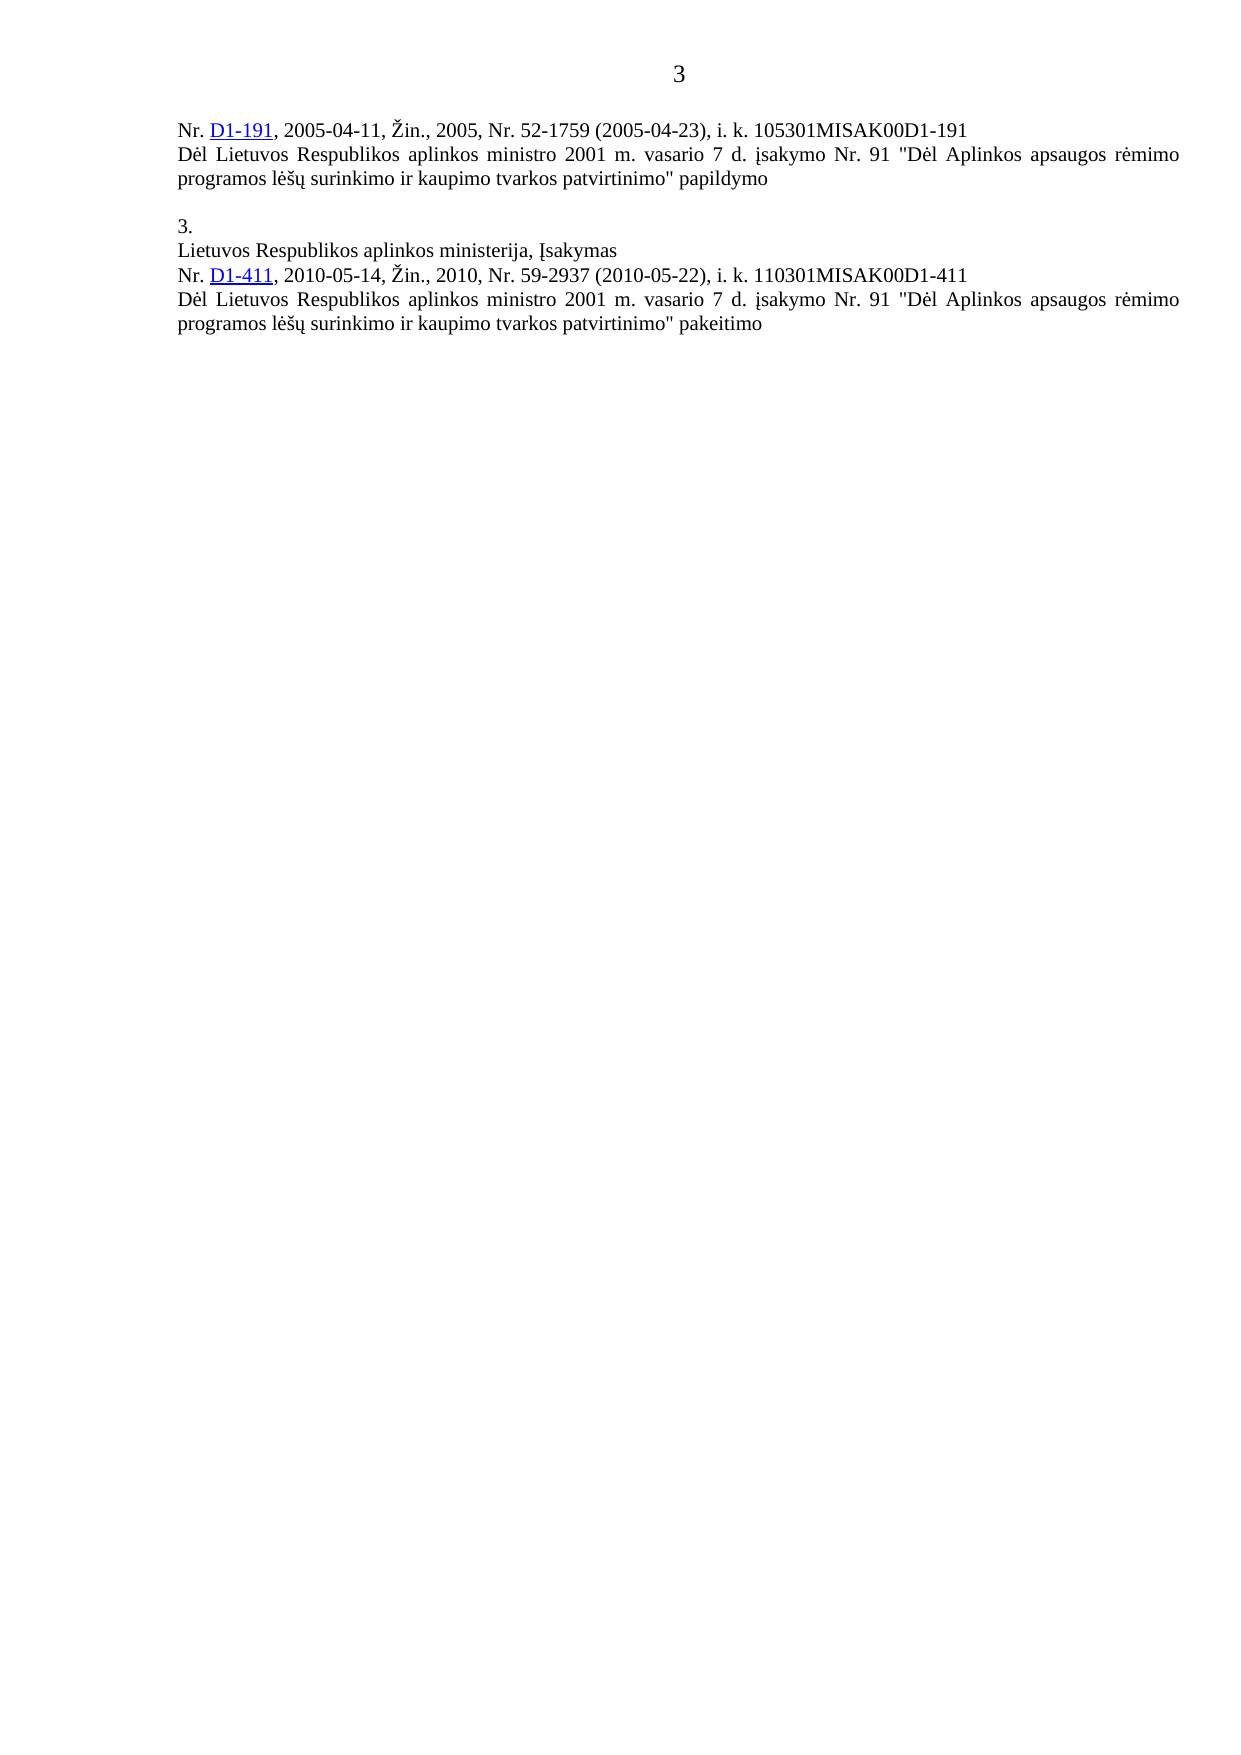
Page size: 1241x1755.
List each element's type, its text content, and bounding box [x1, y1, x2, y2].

text Lietuvos Respublikos aplinkos ministerija, Įsakymas [177, 238, 1181, 262]
text Nr. D1-191, 2005-04-11, Žin., 2005, Nr. 52-1759 (2005-04-23), i. k. 105301MISAK00D1-191 [177, 118, 1181, 142]
text Dėl Lietuvos Respublikos aplinkos ministro 2001 m. vasario 7 d. įsakymo Nr. 91 "Dėl Aplinkos apsaugos rėmimo programos lėšų surinkimo ir kaupimo tvarkos patvirtinimo" papildymo [177, 142, 1181, 190]
text Dėl Lietuvos Respublikos aplinkos ministro 2001 m. vasario 7 d. įsakymo Nr. 91 "Dėl Aplinkos apsaugos rėmimo programos lėšų surinkimo ir kaupimo tvarkos patvirtinimo" pakeitimo [177, 287, 1181, 335]
text 3. [177, 214, 1181, 238]
text Nr. D1-411, 2010-05-14, Žin., 2010, Nr. 59-2937 (2010-05-22), i. k. 110301MISAK00D1-411 [177, 262, 1181, 287]
